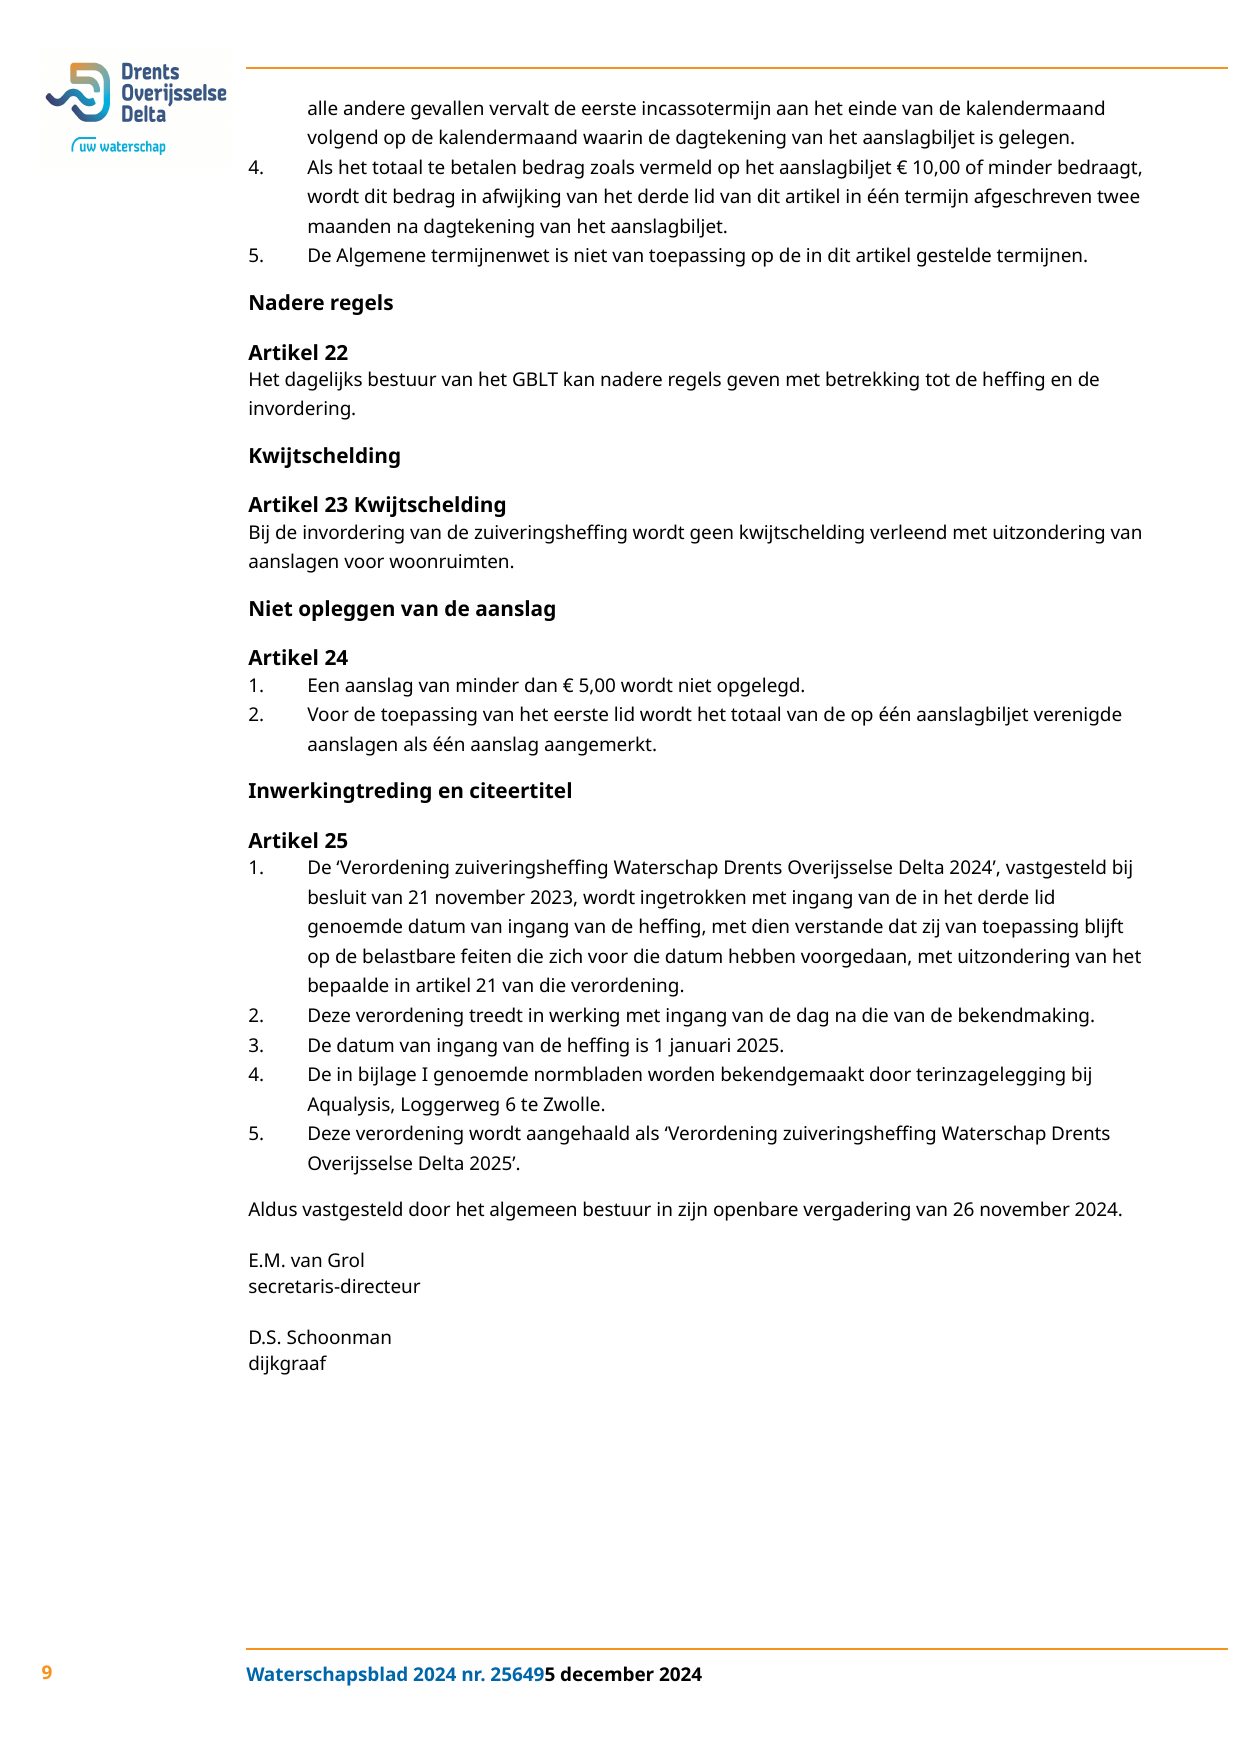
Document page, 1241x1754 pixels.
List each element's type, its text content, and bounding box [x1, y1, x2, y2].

list Een aanslag van minder dan € 5,00 wordt niet opgelegd. [248, 672, 1152, 698]
list Deze verordening treedt in werking met ingang van de dag na die van de bekendmaking. [248, 1002, 1152, 1028]
text Niet opleggen van de aanslag [248, 594, 1152, 623]
text Bij de invordering van de zuiveringsheffing wordt geen kwijtschelding verleend met uitzondering van aanslagen voor woonruimten. [248, 519, 1152, 574]
list Voor de toepassing van het eerste lid wordt het totaal van de op één aanslagbiljet verenigde aanslagen als één aanslag aangemerkt. [248, 701, 1152, 757]
text Kwijtschelding [248, 441, 1152, 470]
text Het dagelijks bestuur van het GBLT kan nadere regels geven met betrekking tot de heffing en de invordering. [248, 366, 1152, 421]
text Aldus vastgesteld door het algemeen bestuur in zijn openbare vergadering van 26 november 2024. [248, 1196, 1152, 1222]
text Artikel 23 Kwijtschelding [248, 491, 1152, 519]
list De Algemene termijnenwet is niet van toepassing op de in dit artikel gestelde termijnen. [248, 243, 1152, 268]
list De in bijlage I genoemde normbladen worden bekendgemaakt door terinzagelegging bij Aqualysis, Loggerweg 6 te Zwolle. [248, 1061, 1152, 1117]
list Als het totaal te betalen bedrag zoals vermeld op het aanslagbiljet € 10,00 of minder bedraagt, wordt dit bedrag in afwijking van het derde lid van dit artikel in één termijn afgeschreven twee maanden na dagtekening van het aanslagbiljet. [248, 154, 1152, 239]
text Artikel 25 [248, 826, 1152, 854]
picture [41, 47, 231, 172]
list De ‘Verordening zuiveringsheffing Waterschap Drents Overijsselse Delta 2024’, vastgesteld bij besluit van 21 november 2023, wordt ingetrokken met ingang van de in het derde lid genoemde datum van ingang van de heffing, met dien verstande dat zij van toepassing blijft op de belastbare feiten die zich voor die datum hebben voorgedaan, met uitzondering van het bepaalde in artikel 21 van die verordening. [248, 854, 1152, 998]
text Artikel 22 [248, 338, 1152, 366]
list Deze verordening wordt aangehaald als ‘Verordening zuiveringsheffing Waterschap Drents Overijsselse Delta 2025’. [248, 1121, 1152, 1176]
text Inwerkingtreding en citeertitel [248, 777, 1152, 805]
text E.M. van Grol [248, 1247, 1152, 1273]
text secretaris-directeur [248, 1273, 1152, 1299]
text dijkgraaf [248, 1350, 1152, 1376]
text Nadere regels [248, 288, 1152, 317]
list De datum van ingang van de heffing is 1 januari 2025. [248, 1032, 1152, 1058]
text Artikel 24 [248, 643, 1152, 672]
text D.S. Schoonman [248, 1324, 1152, 1350]
list alle andere gevallen vervalt de eerste incassotermijn aan het einde van de kalendermaand volgend op de kalendermaand waarin de dagtekening van het aanslagbiljet is gelegen. [248, 95, 1152, 150]
